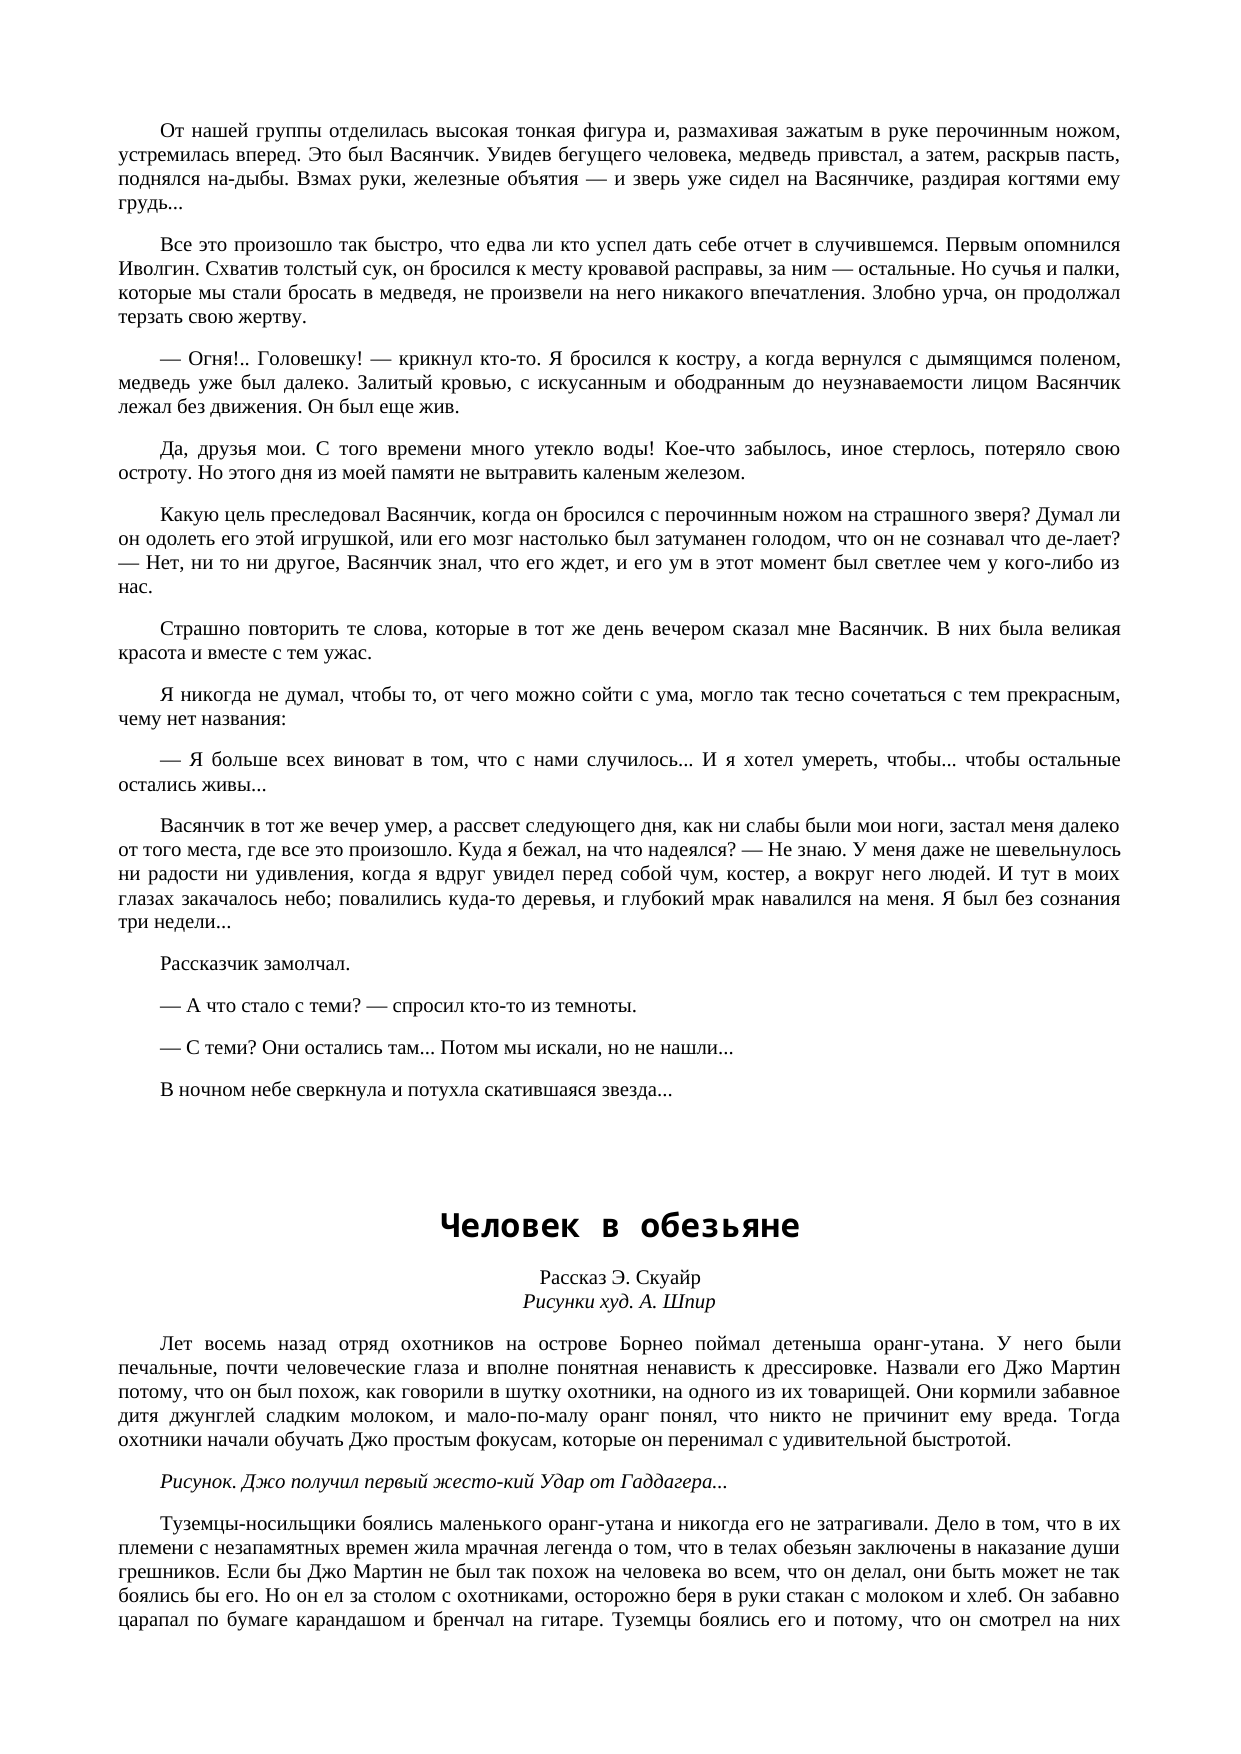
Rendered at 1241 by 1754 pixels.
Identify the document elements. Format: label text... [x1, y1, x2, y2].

text Страшно повторить те слова, которые в тот же день вечером сказал мне Васянчик. В них была великая красота и вместе с тем ужас. [118, 616, 1122, 664]
text Рисунок. Джо получил первый жесто-кий Удар от Гаддагера... [118, 1469, 1122, 1493]
text — А что стало с теми? — спросил кто-то из темноты. [118, 993, 1122, 1017]
text Васянчик в тот же вечер умер, а рассвет следующего дня, как ни слабы были мои ноги, застал меня далеко от того места, где все это произошло. Куда я бежал, на что надеялся? — Не знаю. У меня даже не шевельнулось ни радости ни удивления, когда я вдруг увидел перед собой чум, костер, а вокруг него людей. И тут в моих глазах закачалось небо; повалились куда-то деревья, и глубокий мрак навалился на меня. Я был без сознания три недели... [118, 813, 1122, 933]
text От нашей группы отделилась высокая тонкая фигура и, размахивая зажатым в руке перочинным ножом, устремилась вперед. Это был Васянчик. Увидев бегущего человека, медведь привстал, а затем, раскрыв пасть, поднялся на-дыбы. Взмах руки, железные объятия — и зверь уже сидел на Васянчике, раздирая когтями ему грудь... [118, 118, 1122, 214]
text Какую цель преследовал Васянчик, когда он бросился с перочинным ножом на страшного зверя? Думал ли он одолеть его этой игрушкой, или его мозг настолько был затуманен голодом, что он не сознавал что де-лает? — Нет, ни то ни другое, Васянчик знал, что его ждет, и его ум в этот момент был светлее чем у кого-либо из нас. [118, 502, 1122, 598]
text Да, друзья мои. С того времени много утекло воды! Кое-что забылось, иное стерлось, потеряло свою остроту. Но этого дня из моей памяти не вытравить каленым железом. [118, 436, 1122, 484]
text — Я больше всех виноват в том, что с нами случилось... И я хотел умереть, чтобы... чтобы остальные остались живы... [118, 747, 1122, 796]
text Лет восемь назад отряд охотников на острове Борнео поймал детеныша оранг-утана. У него были печальные, почти человеческие глаза и вполне понятная ненависть к дрессировке. Назвали его Джо Мартин потому, что он был похож, как говорили в шутку охотники, на одного из их товарищей. Они кормили забавное дитя джунглей сладким молоком, и мало-по-малу оранг понял, что никто не причинит ему вреда. Тогда охотники начали обучать Джо простым фокусам, которые он перенимал с удивительной быстротой. [118, 1331, 1122, 1451]
text Рассказчик замолчал. [118, 951, 1122, 975]
text Я никогда не думал, чтобы то, от чего можно сойти с ума, могло так тесно сочетаться с тем прекрасным, чему нет названия: [118, 682, 1122, 730]
text — С теми? Они остались там... Потом мы искали, но не нашли... [118, 1035, 1122, 1059]
text — Огня!.. Головешку! — крикнул кто-то. Я бросился к костру, а когда вернулся с дымящимся поленом, медведь уже был далеко. Залитый кровью, с искусанным и ободранным до неузнаваемости лицом Васянчик лежал без движения. Он был еще жив. [118, 346, 1122, 418]
text Все это произошло так быстро, что едва ли кто успел дать себе отчет в случившемся. Первым опомнился Иволгин. Схватив толстый сук, он бросился к месту кровавой расправы, за ним — остальные. Но сучья и палки, которые мы стали бросать в медведя, не произвели на него никакого впечатления. Злобно урча, он продолжал терзать свою жертву. [118, 232, 1122, 328]
text Человек в обезьяне [118, 1202, 1122, 1247]
text Рассказ Э. Скуайр Рисунки худ. А. Шпир [118, 1265, 1122, 1313]
text В ночном небе сверкнула и потухла скатившаяся звезда... [118, 1077, 1122, 1101]
text Туземцы-носильщики боялись маленького оранг-утана и никогда его не затрагивали. Дело в том, что в их племени с незапамятных времен жила мрачная легенда о том, что в телах обезьян заключены в наказание души грешников. Если бы Джо Мартин не был так похож на человека во всем, что он делал, они быть может не так боялись бы его. Но он ел за столом с охотниками, осторожно беря в руки стакан с молоком и хлеб. Он забавно царапал по бумаге карандашом и бренчал на гитаре. Туземцы боялись его и потому, что он смотрел на них [118, 1511, 1122, 1631]
